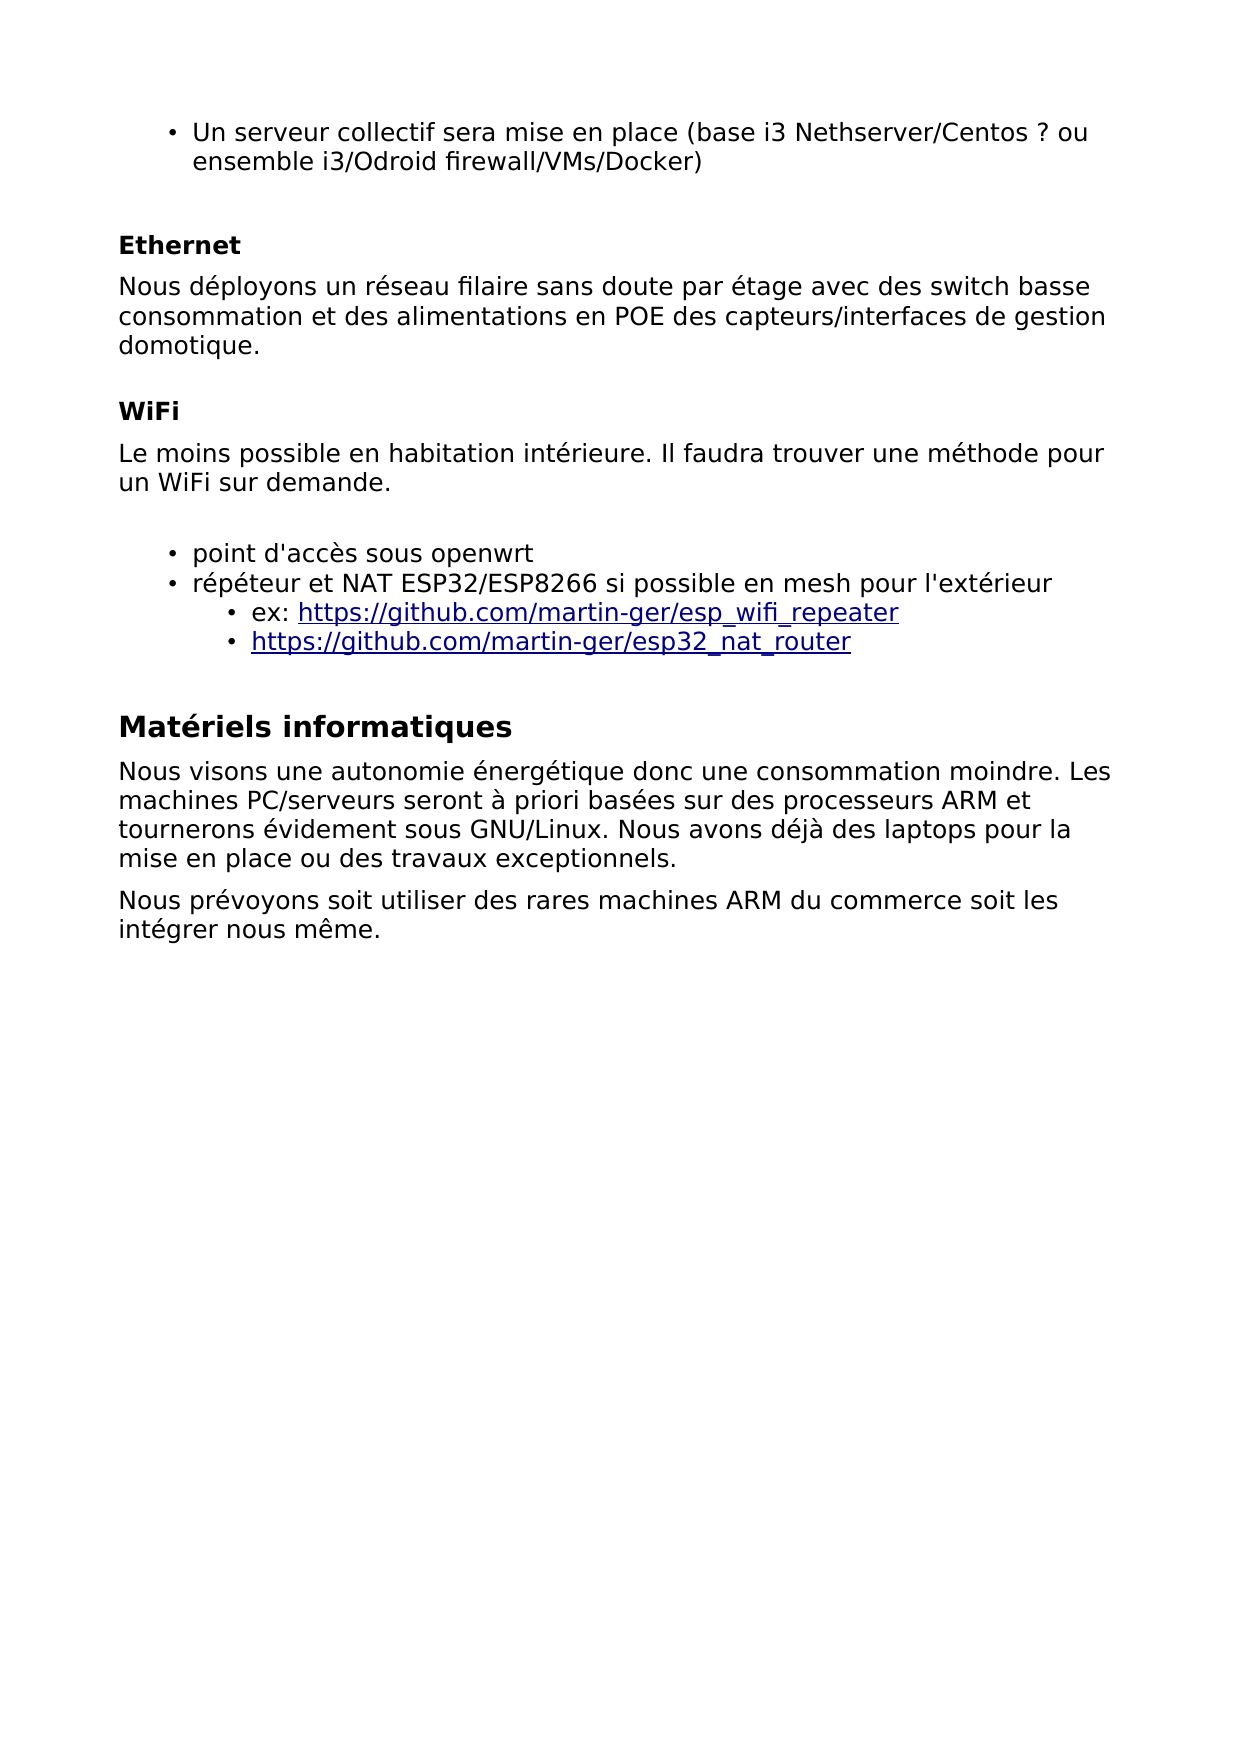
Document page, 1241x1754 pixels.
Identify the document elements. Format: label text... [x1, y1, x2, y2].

list ex: https://github.com/martin-ger/esp_wifi_repeater [236, 598, 1122, 627]
subtitle Ethernet [118, 231, 1122, 260]
subtitle WiFi [118, 398, 1122, 427]
list Un serveur collectif sera mise en place (base i3 Nethserver/Centos ? ou ensemble i3/Odroid firewall/VMs/Docker) [177, 118, 1122, 176]
text Nous déployons un réseau filaire sans doute par étage avec des switch basse consommation et des alimentations en POE des capteurs/interfaces de gestion domotique. [118, 273, 1122, 360]
list répéteur et NAT ESP32/ESP8266 si possible en mesh pour l'extérieur [177, 569, 1122, 598]
list https://github.com/martin-ger/esp32_nat_router [236, 627, 1122, 656]
text Nous prévoyons soit utiliser des rares machines ARM du commerce soit les intégrer nous même. [118, 886, 1122, 945]
subtitle Matériels informatiques [118, 711, 1122, 745]
text Nous visons une autonomie énergétique donc une consommation moindre. Les machines PC/serveurs seront à priori basées sur des processeurs ARM et tournerons évidement sous GNU/Linux. Nous avons déjà des laptops pour la mise en place ou des travaux exceptionnels. [118, 757, 1122, 874]
list point d'accès sous openwrt [177, 539, 1122, 569]
text Le moins possible en habitation intérieure. Il faudra trouver une méthode pour un WiFi sur demande. [118, 439, 1122, 498]
